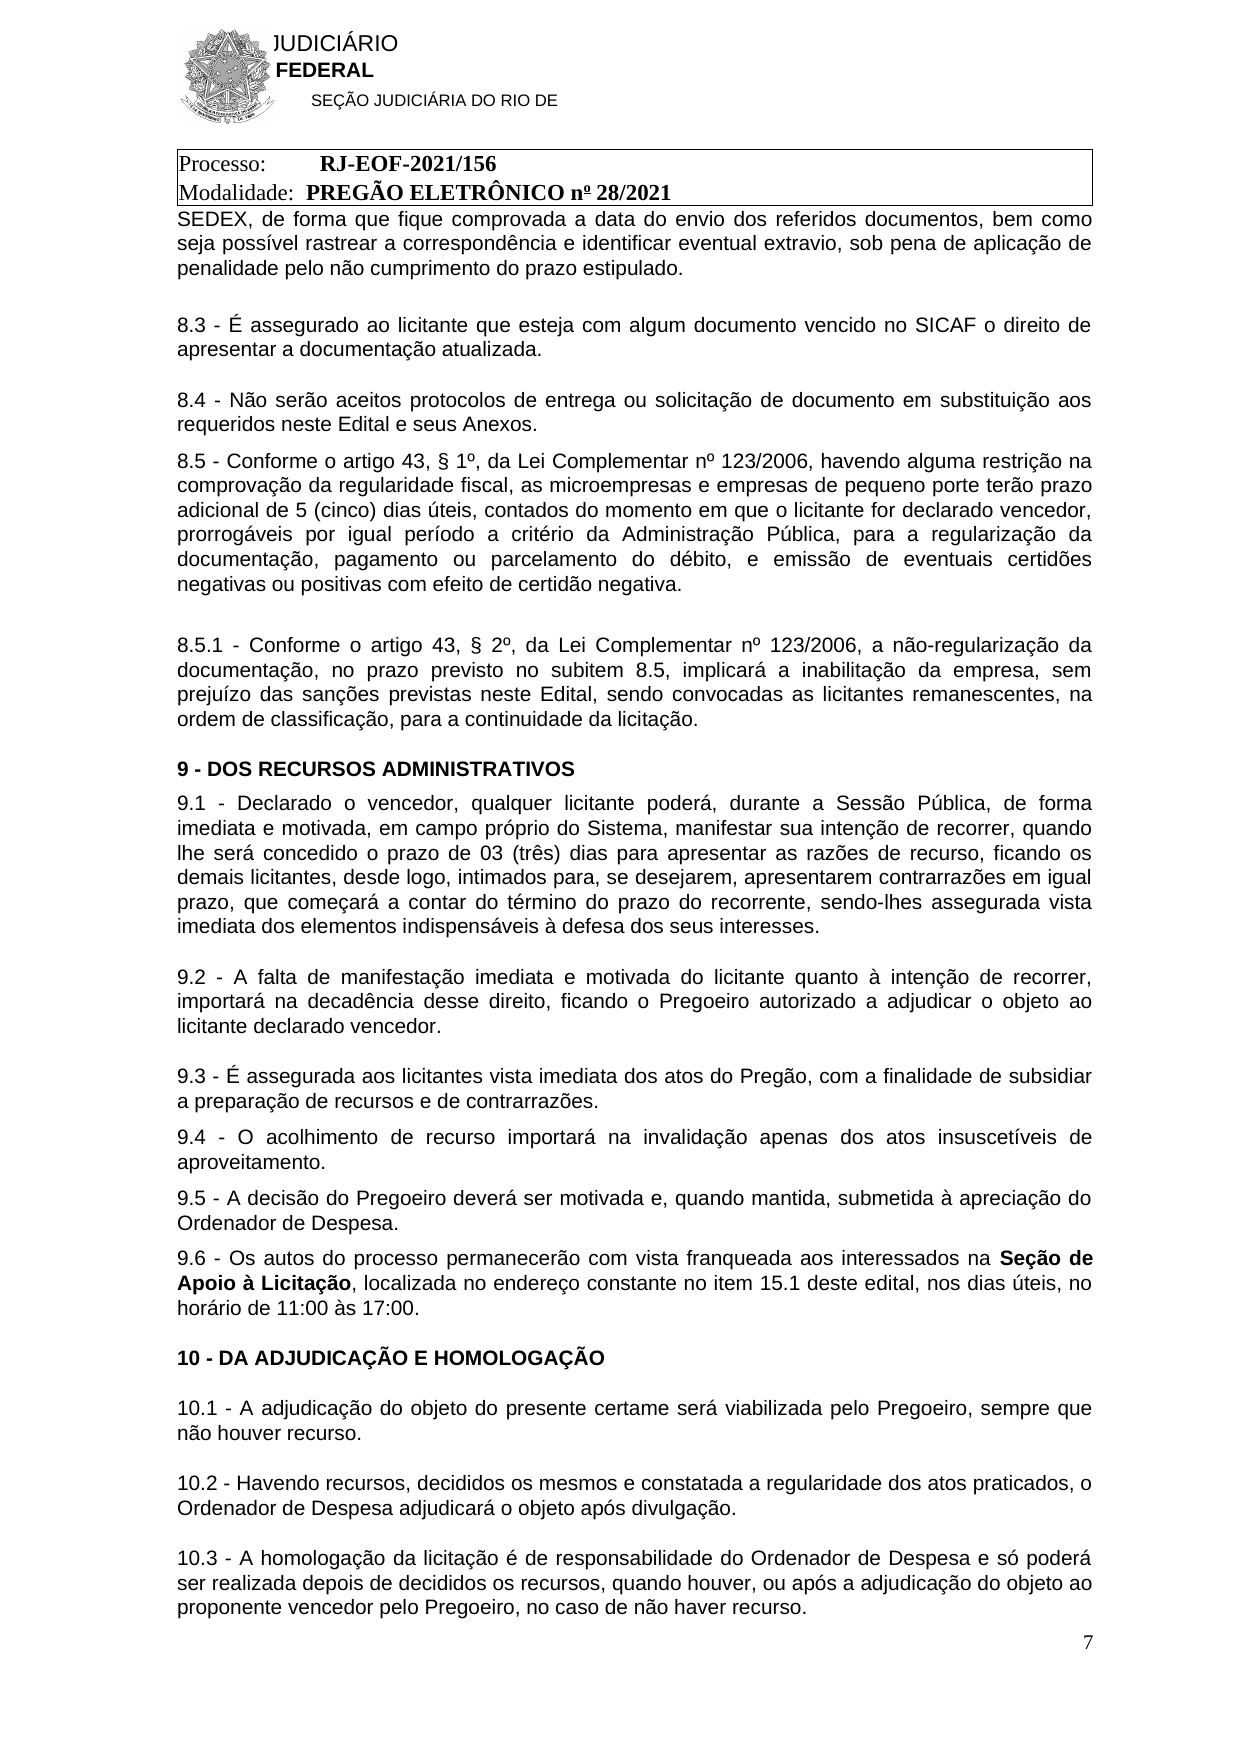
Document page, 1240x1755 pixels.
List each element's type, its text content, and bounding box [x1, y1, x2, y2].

text 8.4 - Não serão aceitos protocolos de entrega ou solicitação de documento em substituição aos requeridos neste Edital e seus Anexos. [177, 388, 1093, 436]
text 10.1 - A adjudicação do objeto do presente certame será viabilizada pelo Pregoeiro, sempre que não houver recurso. [177, 1396, 1093, 1444]
subtitle 10 - DA ADJUDICAÇÃO E HOMOLOGAÇÃO [177, 1346, 1093, 1370]
text 10.3 - A homologação da licitação é de responsabilidade do Ordenador de Despesa e só poderá ser realizada depois de decididos os recursos, quando houver, ou após a adjudicação do objeto ao proponente vencedor pelo Pregoeiro, no caso de não haver recurso. [177, 1546, 1093, 1619]
text 9.5 - A decisão do Pregoeiro deverá ser motivada e, quando mantida, submetida à apreciação do Ordenador de Despesa. [177, 1186, 1093, 1234]
text 8.3 - É assegurado ao licitante que esteja com algum documento vencido no SICAF o direito de apresentar a documentação atualizada. [177, 313, 1093, 361]
subtitle 9 - DOS RECURSOS ADMINISTRATIVOS [177, 757, 1093, 781]
text 8.5 - Conforme o artigo 43, § 1º, da Lei Complementar nº 123/2006, havendo alguma restrição na comprovação da regularidade fiscal, as microempresas e empresas de pequeno porte terão prazo adicional de 5 (cinco) dias úteis, contados do momento em que o licitante for declarado vencedor, prorrogáveis por igual período a critério da Administração Pública, para a regularização da documentação, pagamento ou parcelamento do débito, e emissão de eventuais certidões negativas ou positivas com efeito de certidão negativa. [177, 448, 1093, 595]
text SEDEX, de forma que fique comprovada a data do envio dos referidos documentos, bem como seja possível rastrear a correspondência e identificar eventual extravio, sob pena de aplicação de penalidade pelo não cumprimento do prazo estipulado. [177, 206, 1093, 279]
text 9.1 - Declarado o vencedor, qualquer licitante poderá, durante a Sessão Pública, de forma imediata e motivada, em campo próprio do Sistema, manifestar sua intenção de recorrer, quando lhe será concedido o prazo de 03 (três) dias para apresentar as razões de recurso, ficando os demais licitantes, desde logo, intimados para, se desejarem, apresentarem contrarrazões em igual prazo, que começará a contar do término do prazo do recorrente, sendo-lhes assegurada vista imediata dos elementos indispensáveis à defesa dos seus interesses. [177, 791, 1093, 938]
text 9.4 - O acolhimento de recurso importará na invalidação apenas dos atos insuscetíveis de aproveitamento. [177, 1125, 1093, 1173]
text 9.3 - É assegurada aos licitantes vista imediata dos atos do Pregão, com a finalidade de subsidiar a preparação de recursos e de contrarrazões. [177, 1064, 1093, 1113]
text 9.6 - Os autos do processo permanecerão com vista franqueada aos interessados na Seção de Apoio à Licitação, localizada no endereço constante no item 15.1 deste edital, nos dias úteis, no horário de 11:00 às 17:00. [177, 1246, 1093, 1319]
text 8.5.1 - Conforme o artigo 43, § 2º, da Lei Complementar nº 123/2006, a não-regularização da documentação, no prazo previsto no subitem 8.5, implicará a inabilitação da empresa, sem prejuízo das sanções previstas neste Edital, sendo convocadas as licitantes remanescentes, na ordem de classificação, para a continuidade da licitação. [177, 633, 1093, 731]
text 9.2 - A falta de manifestação imediata e motivada do licitante quanto à intenção de recorrer, importará na decadência desse direito, ficando o Pregoeiro autorizado a adjudicar o objeto ao licitante declarado vencedor. [177, 964, 1093, 1038]
text 10.2 - Havendo recursos, decididos os mesmos e constatada a regularidade dos atos praticados, o Ordenador de Despesa adjudicará o objeto após divulgação. [177, 1471, 1093, 1519]
